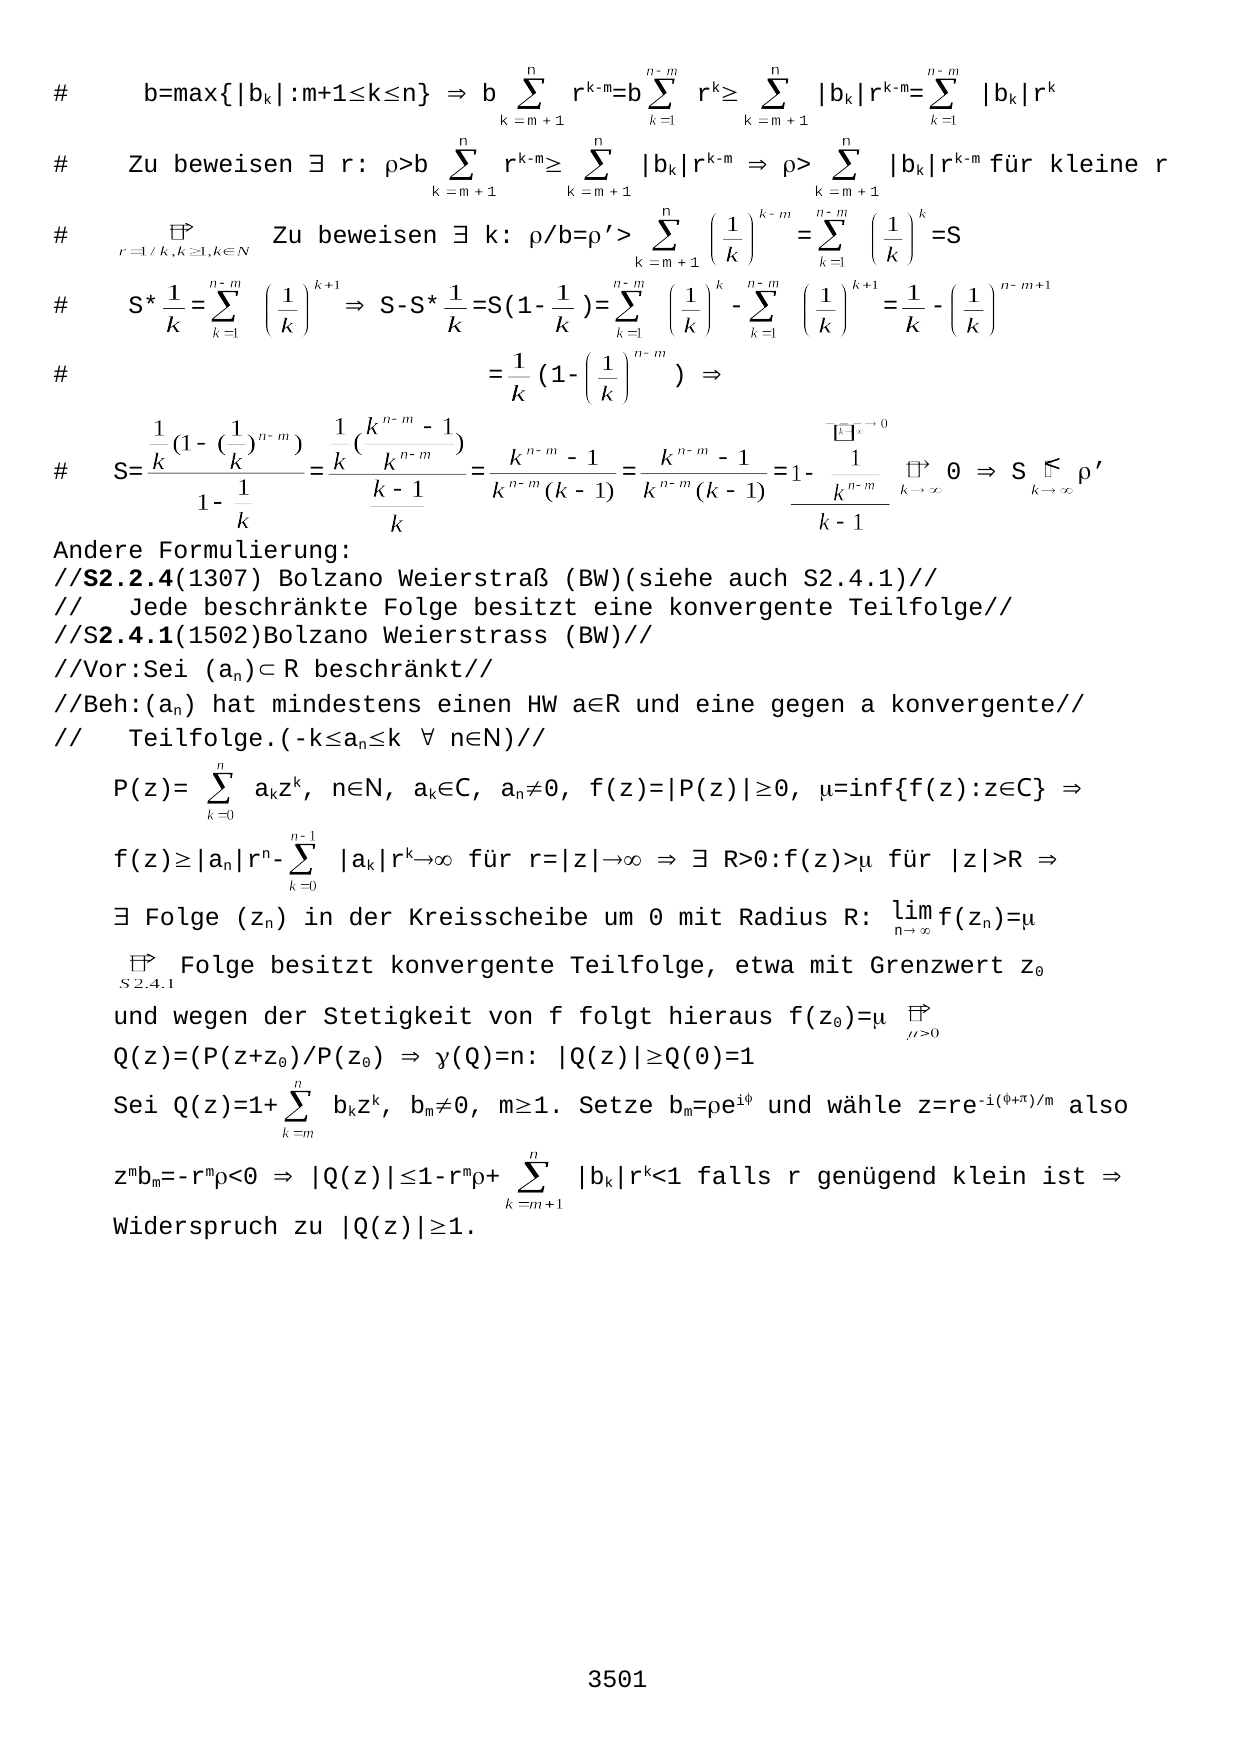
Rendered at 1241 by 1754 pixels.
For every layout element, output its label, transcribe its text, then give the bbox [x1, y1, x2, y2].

text // Jede beschränkte Folge besitzt eine konvergente Teilfolge// [53, 594, 1181, 623]
text P(z)= akzk, nN, akC, an0, f(z)=|P(z)|0, =inf{f(z):zC}  [53, 754, 1181, 825]
text # Zu beweisen  r: >brk-m|bk|rk-m  >|bk|rk-m für kleine r [53, 130, 1181, 201]
text // Teilfolge.(-kank  nN)// [53, 719, 1181, 754]
text # S*= S-S*=S(1-)=-=- # =(1-)  [53, 272, 1181, 409]
text //S2.2.4(1307) Bolzano Weierstraß (BW)(siehe auch S2.4.1)// [53, 566, 1181, 594]
text Q(z)=(P(z+z0)/P(z0)  (Q)=n: |Q(z)|Q(0)=1 [53, 1043, 1181, 1072]
text //S2.4.1(1502)Bolzano Weierstrass (BW)// [53, 623, 1181, 651]
text Folge besitzt konvergente Teilfolge, etwa mit Grenzwert z0 [53, 942, 1181, 992]
text zmbm=-rm<0  |Q(z)|1-rm+|bk|rk<1 falls r genügend klein ist  [53, 1142, 1181, 1213]
text f(z)|an|rn-|ak|rk für r=|z|   R>0:f(z)> für |z|>R  [53, 825, 1181, 896]
text # Zu beweisen  k: /b=’>==S [53, 201, 1181, 272]
text # b=max{|bk|:m+1kn}  brk-m=brk|bk|rk-m=|bk|rk [53, 59, 1181, 130]
text und wegen der Stetigkeit von f folgt hieraus f(z0)= [53, 992, 1181, 1043]
text //Beh:(an) hat mindestens einen HW aR und eine gegen a konvergente// [53, 685, 1181, 719]
text Andere Formulierung: [53, 538, 1181, 566]
text Widerspruch zu |Q(z)|1. [53, 1213, 1181, 1242]
text //Vor:Sei (an) R beschränkt// [53, 651, 1181, 685]
text  Folge (zn) in der Kreisscheibe um 0 mit Radius R: f(zn)= [53, 896, 1181, 942]
text # S=====0  S’ [53, 409, 1181, 538]
text Sei Q(z)=1+bkzk, bm0, m1. Setze bm=ei und wähle z=re-i(+)/m also [53, 1072, 1181, 1142]
